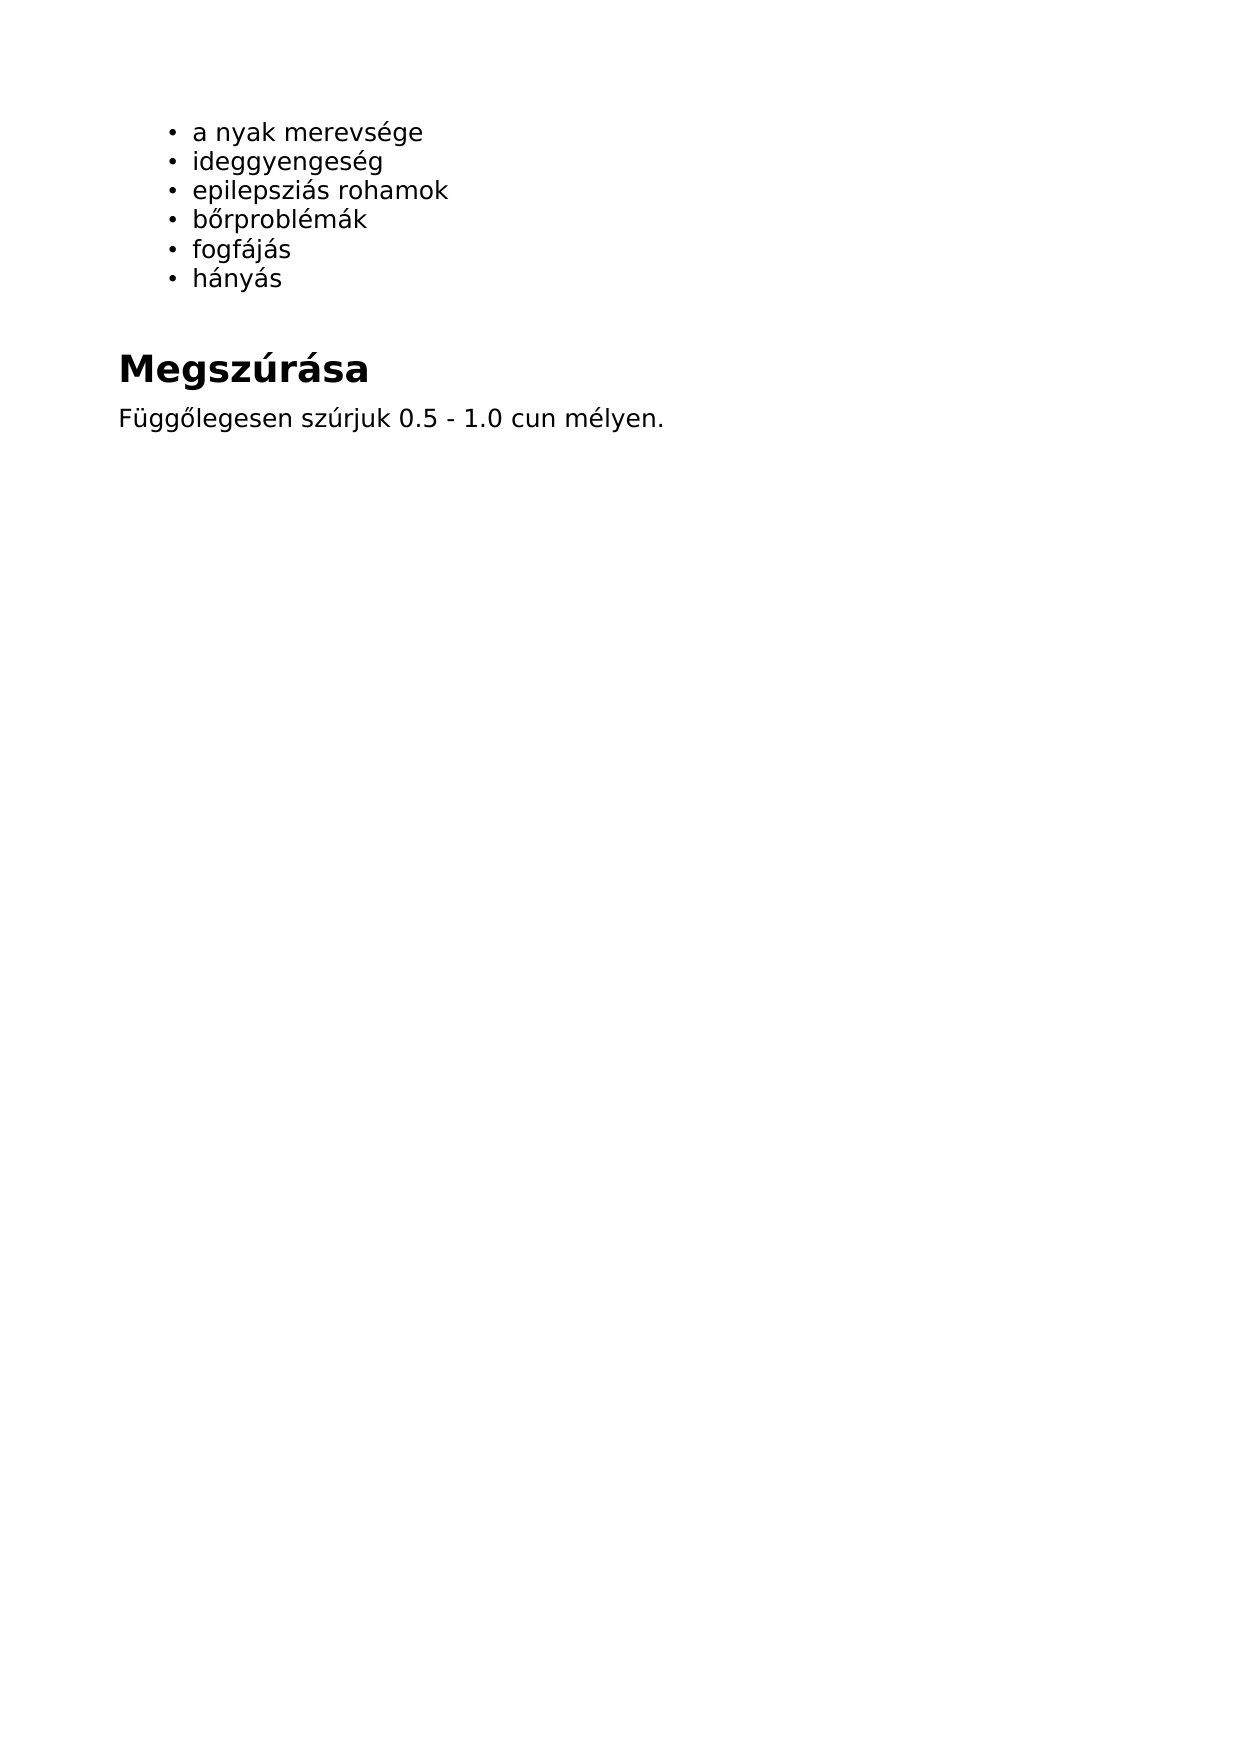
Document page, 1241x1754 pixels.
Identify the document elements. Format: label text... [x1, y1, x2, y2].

list ideggyengeség [177, 147, 1122, 176]
list epilepsziás rohamok [177, 176, 1122, 206]
text Függőlegesen szúrjuk 0.5 - 1.0 cun mélyen. [118, 404, 1122, 433]
list bőrproblémák [177, 206, 1122, 235]
list a nyak merevsége [177, 118, 1122, 147]
list fogfájás [177, 235, 1122, 264]
list hányás [177, 264, 1122, 293]
subtitle Megszúrása [118, 348, 1122, 391]
